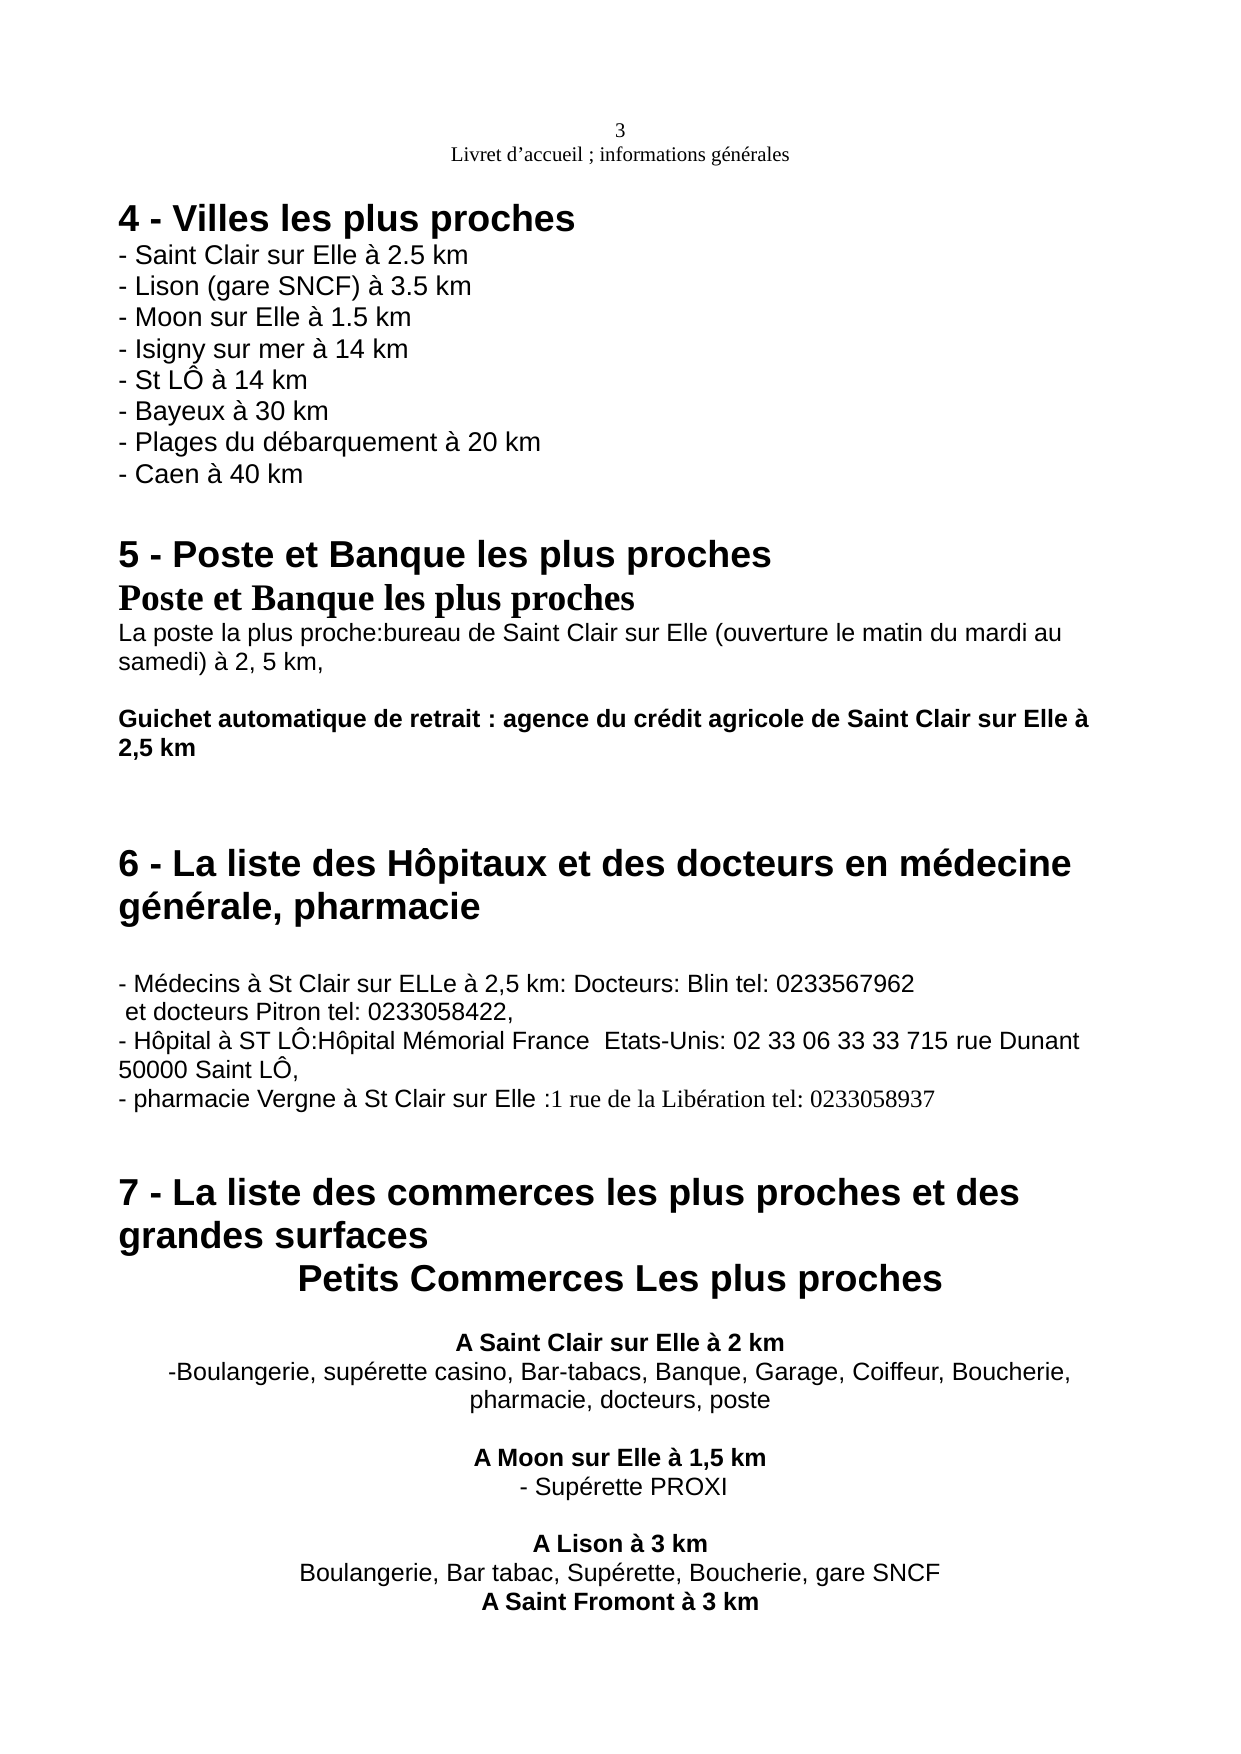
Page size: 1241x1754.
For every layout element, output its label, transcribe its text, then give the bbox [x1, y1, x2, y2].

text ﻿ [118, 927, 1122, 956]
text - Saint Clair sur Elle à 2.5 km [118, 239, 1122, 270]
text Guichet automatique de retrait : agence du crédit agricole de Saint Clair sur Elle à 2,5 km [118, 704, 1122, 762]
text - Caen à 40 km [118, 458, 1122, 489]
text A Saint Fromont à 3 km [118, 1587, 1122, 1616]
text - Lison (gare SNCF) à 3.5 km [118, 270, 1122, 301]
text A Saint Clair sur Elle à 2 km [118, 1328, 1122, 1357]
text - Bayeux à 30 km [118, 395, 1122, 426]
text 7 - La liste des commerces les plus proches et des grandes surfaces [118, 1170, 1122, 1256]
text 5 - Poste et Banque les plus proches [118, 532, 1122, 575]
text -Boulangerie, supérette casino, Bar-tabacs, Banque, Garage, Coiffeur, Boucherie, pharmacie, docteurs, poste [118, 1357, 1122, 1443]
text A Moon sur Elle à 1,5 km [118, 1443, 1122, 1472]
text 6 - La liste des Hôpitaux et des docteurs en médecine générale, pharmacie [118, 841, 1122, 927]
text A Lison à 3 km Boulangerie, Bar tabac, Supérette, Boucherie, gare SNCF [118, 1529, 1122, 1587]
text - Hôpital à ST LÔ:Hôpital Mémorial France Etats-Unis: 02 33 06 33 33 715 rue Dunant 50000 Saint LÔ, [118, 1026, 1122, 1083]
text - Médecins à St Clair sur ELLe à 2,5 km: Docteurs: Blin tel: 0233567962 [118, 968, 1122, 997]
text et docteurs Pitron tel: 0233058422, [118, 997, 1122, 1026]
text - Moon sur Elle à 1.5 km [118, 301, 1122, 333]
text - Isigny sur mer à 14 km [118, 333, 1122, 364]
text La poste la plus proche:bureau de Saint Clair sur Elle (ouverture le matin du mardi au samedi) à 2, 5 km, [118, 618, 1122, 676]
text ﻿ [118, 1141, 1122, 1170]
text Poste et Banque les plus proches [118, 575, 1122, 618]
text - Supérette PROXI [118, 1472, 1122, 1529]
text - pharmacie Vergne à St Clair sur Elle :1 rue de la Libération tel: 0233058937 [118, 1083, 1122, 1112]
text - Plages du débarquement à 20 km [118, 426, 1122, 458]
text Petits Commerces Les plus proches [118, 1256, 1122, 1328]
text - St LÔ à 14 km [118, 364, 1122, 395]
text 4 - Villes les plus proches [118, 196, 1122, 239]
